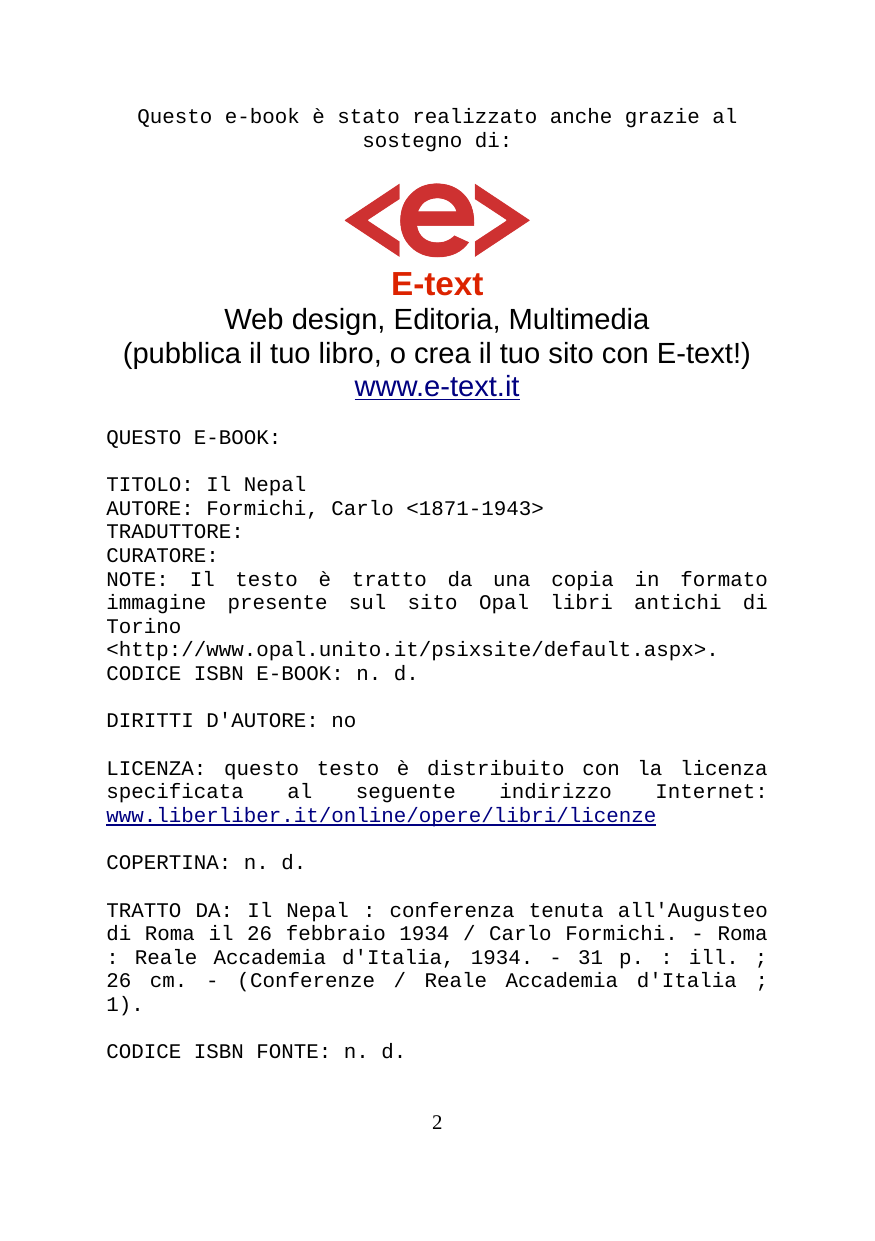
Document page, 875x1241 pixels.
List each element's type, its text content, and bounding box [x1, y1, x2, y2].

text CODICE ISBN FONTE: n. d. [106, 1041, 768, 1065]
text AUTORE: Formichi, Carlo <1871-1943> [106, 498, 768, 521]
text E-text [106, 264, 768, 302]
text www.e-text.it [106, 369, 768, 403]
text DIRITTI D'AUTORE: no [106, 710, 768, 734]
text TITOLO: Il Nepal [106, 474, 768, 498]
text Questo e-book è stato realizzato anche grazie al sostegno di: [106, 106, 768, 153]
picture [343, 183, 531, 258]
text COPERTINA: n. d. [106, 852, 768, 876]
text Web design, Editoria, Multimedia [106, 302, 768, 336]
text NOTE: Il testo è tratto da una copia in formato immagine presente sul sito Opal libri antichi di Torino <http://www.opal.unito.it/psixsite/default.aspx>. [106, 568, 768, 663]
text CURATORE: [106, 545, 768, 568]
text TRATTO DA: Il Nepal : conferenza tenuta all'Augusteo di Roma il 26 febbraio 1934 / Carlo Formichi. - Roma : Reale Accademia d'Italia, 1934. - 31 p. : ill. ; 26 cm. - (Conferenze / Reale Accademia d'Italia ; 1). [106, 899, 768, 1018]
text QUESTO E-BOOK: [106, 427, 768, 450]
text (pubblica il tuo libro, o crea il tuo sito con E-text!) [106, 336, 768, 369]
text LICENZA: questo testo è distribuito con la licenza specificata al seguente indirizzo Internet: www.liberliber.it/online/opere/libri/licenze [106, 758, 768, 829]
text CODICE ISBN E-BOOK: n. d. [106, 663, 768, 687]
text TRADUTTORE: [106, 521, 768, 545]
